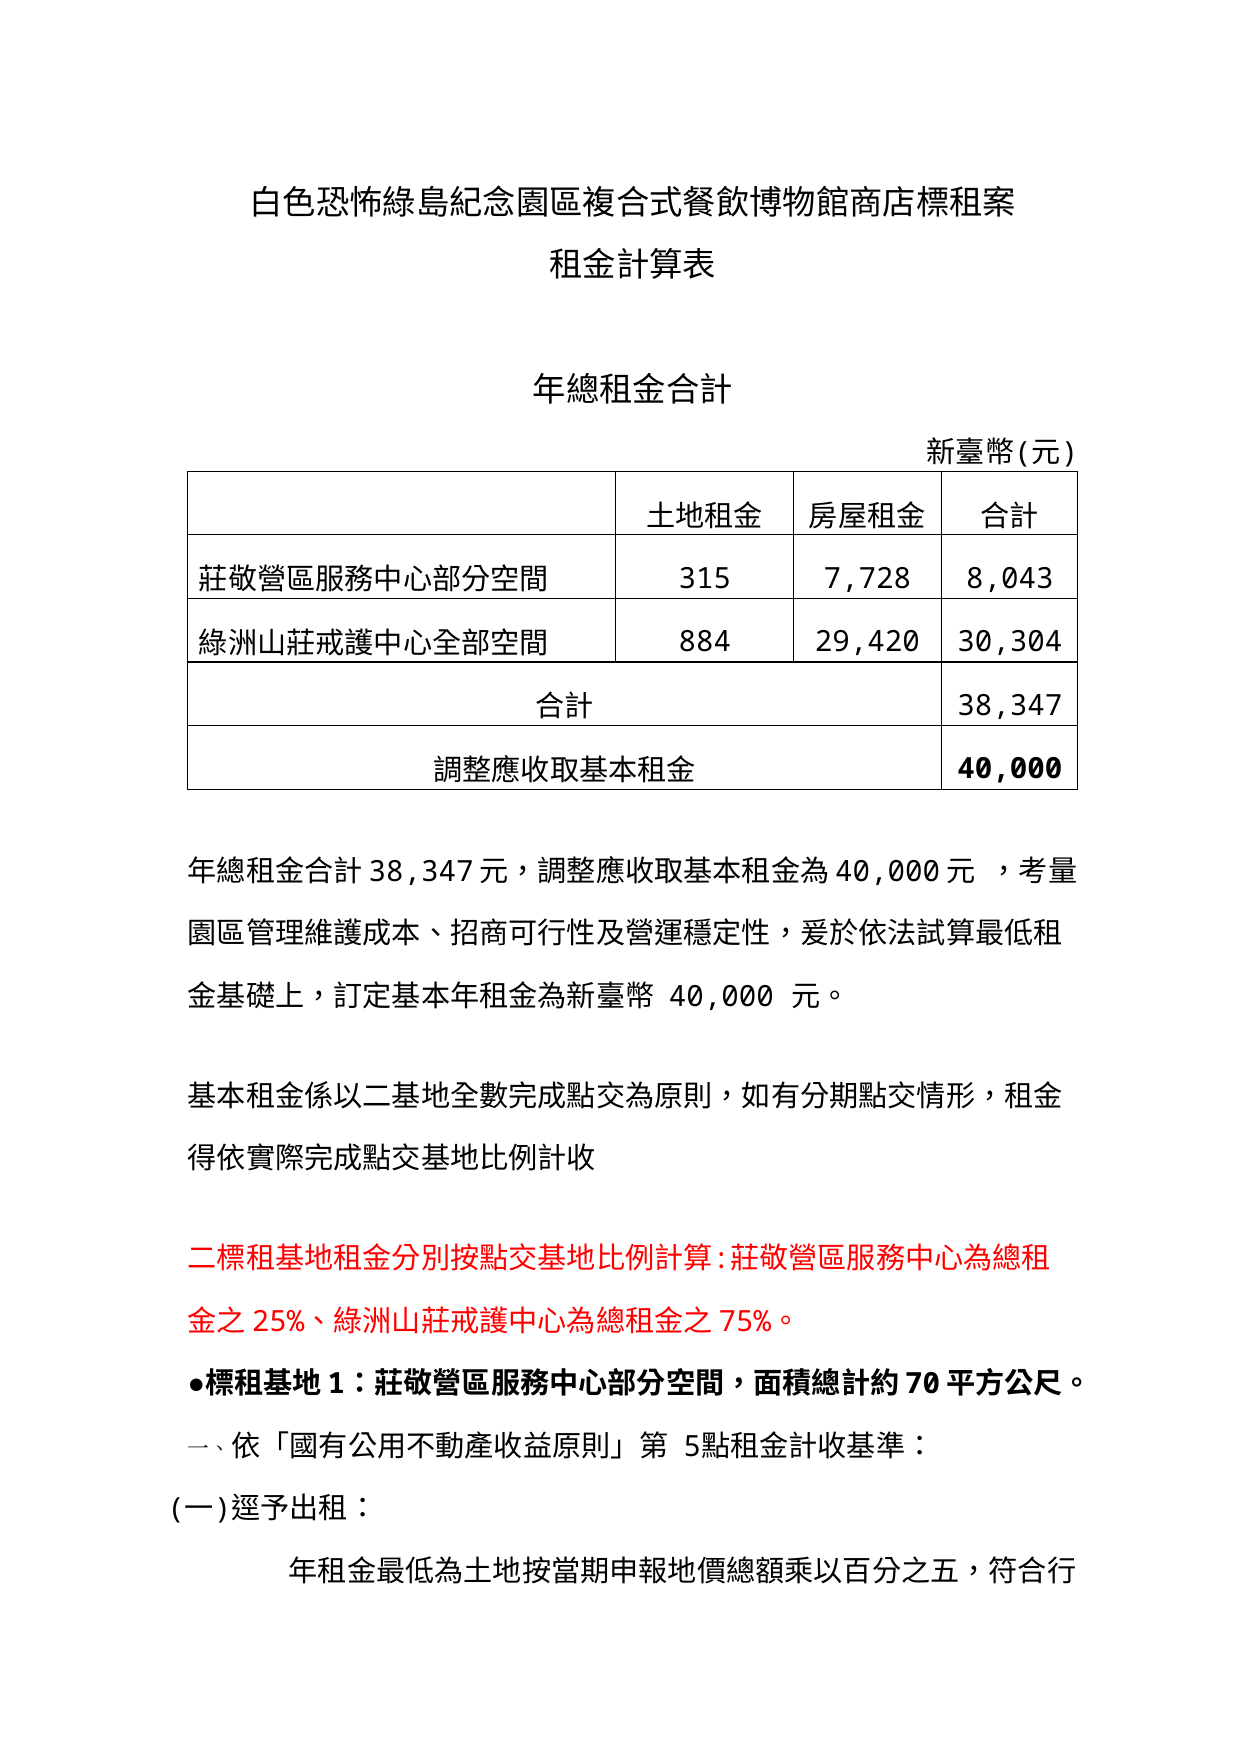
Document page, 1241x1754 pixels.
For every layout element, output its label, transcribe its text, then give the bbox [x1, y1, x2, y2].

list 逕予出租： [167, 1464, 1078, 1527]
text 年總租金合計 [187, 346, 1078, 408]
text 新臺幣(元) [187, 408, 1078, 471]
text 年總租金合計38,347元，調整應收取基本租金為40,000元 ，考量園區管理維護成本、招商可行性及營運穩定性，爰於依法試算最低租金基礎上，訂定基本年租金為新臺幣 40,000 元。 [187, 827, 1078, 1014]
text 租金計算表 [187, 221, 1078, 283]
table_header [188, 472, 615, 534]
text 年租金最低為土地按當期申報地價總額乘以百分之五，符合行 [288, 1527, 1078, 1589]
table_cell 40,000 [942, 726, 1077, 788]
text 二標租基地租金分別按點交基地比例計算:莊敬營區服務中心為總租金之25%、綠洲山莊戒護中心為總租金之75%。 ●標租基地1：莊敬營區服務中心部分空間，面積總計約70平方公尺。 [187, 1214, 1078, 1402]
table_header 房屋租金 [794, 472, 941, 534]
table_cell 合計 [188, 663, 941, 725]
list 依「國有公用不動產收益原則」第 5點租金計收基準： [187, 1402, 1078, 1464]
table_header 土地租金 [616, 472, 793, 534]
table_cell 調整應收取基本租金 [188, 726, 941, 788]
table_cell 38,347 [942, 663, 1077, 725]
table_cell 莊敬營區服務中心部分空間 [188, 535, 615, 598]
table_cell 7,728 [794, 535, 941, 598]
table_header 合計 [942, 472, 1077, 534]
table_cell 30,304 [942, 599, 1077, 661]
table_cell 315 [616, 535, 793, 598]
table_cell 29,420 [794, 599, 941, 661]
text 白色恐怖綠島紀念園區複合式餐飲博物館商店標租案 [187, 158, 1078, 221]
table_cell 8,043 [942, 535, 1077, 598]
table_cell 884 [616, 599, 793, 661]
table_cell 綠洲山莊戒護中心全部空間 [188, 599, 615, 661]
text 基本租金係以二基地全數完成點交為原則，如有分期點交情形，租金得依實際完成點交基地比例計收 [187, 1052, 1078, 1177]
